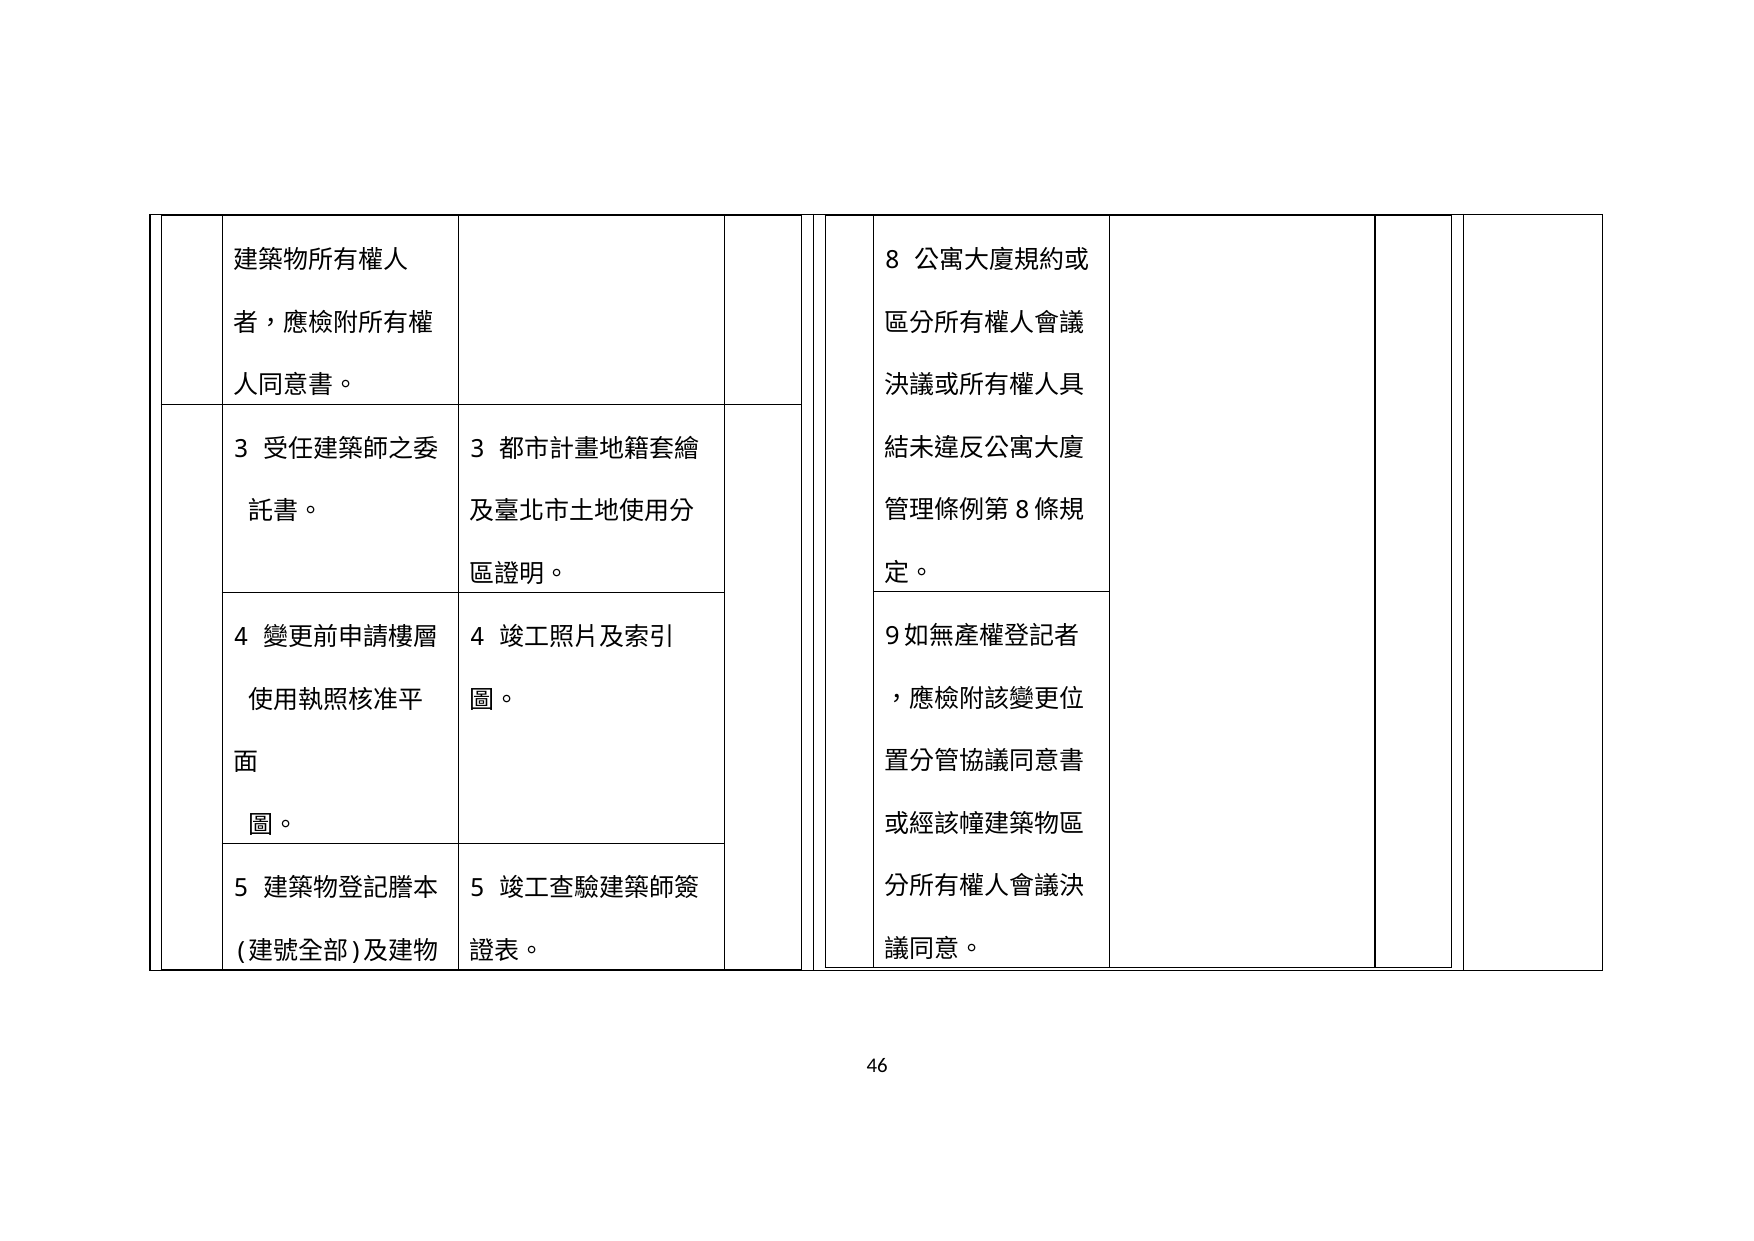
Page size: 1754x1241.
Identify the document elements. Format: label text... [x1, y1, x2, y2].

table_cell [802, 215, 813, 970]
table_cell [1376, 216, 1451, 967]
table_cell [1110, 216, 1374, 967]
table_cell 5 建築物登記謄本(建號全部)及建物 [223, 844, 458, 969]
table_cell [1464, 215, 1602, 970]
table_cell [162, 405, 222, 969]
table_cell 8 公寓大廈規約或區分所有權人會議決議或所有權人具結未違反公寓大廈管理條例第8條規定。 [874, 216, 1109, 591]
table_cell [459, 216, 724, 403]
table_cell 4 竣工照片及索引圖。 [459, 593, 724, 843]
table_cell [725, 405, 801, 969]
table_cell [162, 216, 222, 403]
table_cell [814, 215, 1463, 970]
table_cell [151, 215, 161, 970]
table_cell 建築物所有權人者，應檢附所有權人同意書。 [223, 216, 458, 403]
table_cell 9如無產權登記者 ，應檢附該變更位置分管協議同意書或經該幢建築物區分所有權人會議決議同意。 [874, 592, 1109, 967]
table_cell [725, 216, 801, 403]
table_cell 5 竣工查驗建築師簽證表。 [459, 844, 724, 969]
table_cell 3 都市計畫地籍套繪及臺北市土地使用分區證明。 [459, 405, 724, 592]
table_cell 4 變更前申請樓層 使用執照核准平面 圖。 [223, 593, 458, 843]
table_cell [826, 216, 873, 967]
table_cell 3 受任建築師之委 託書。 [223, 405, 458, 592]
